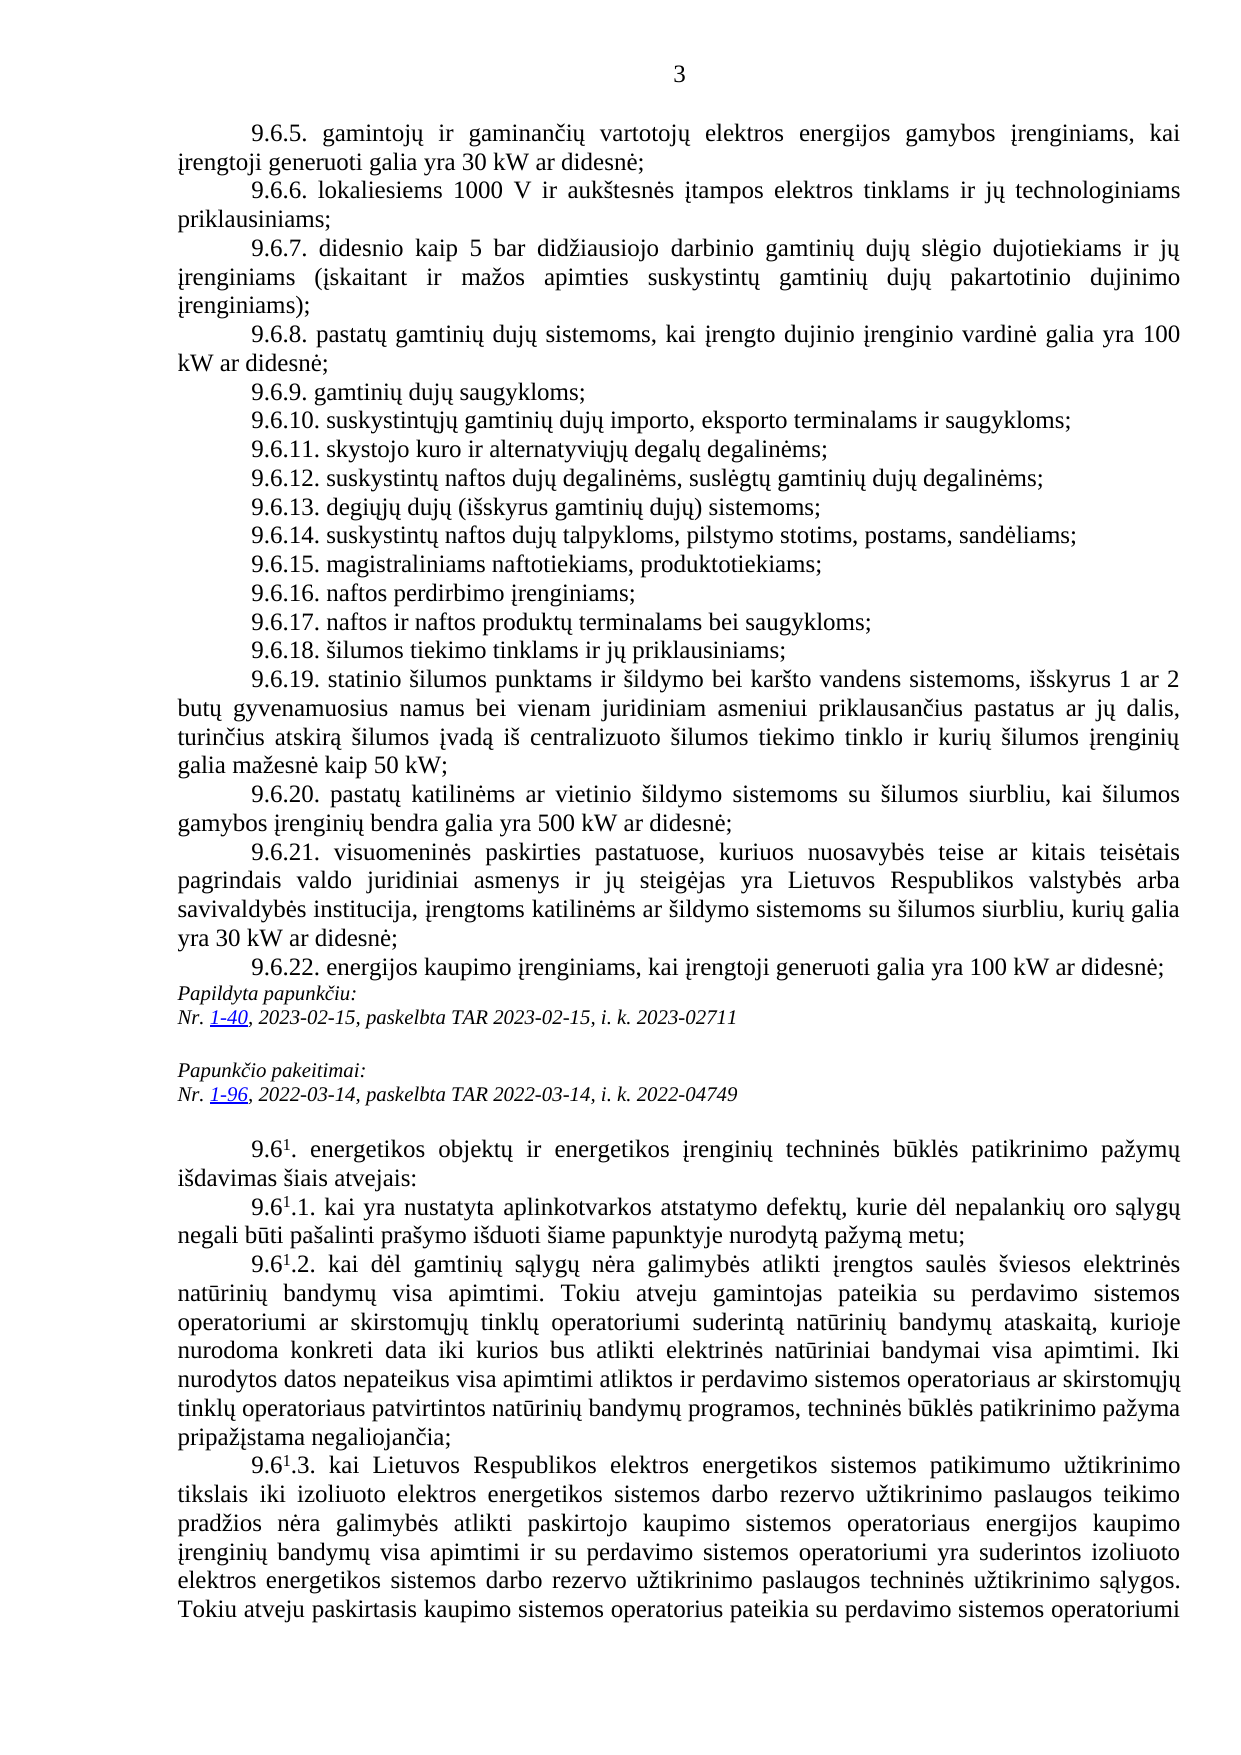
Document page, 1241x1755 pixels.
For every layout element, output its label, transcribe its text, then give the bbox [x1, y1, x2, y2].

text 9.61.1. kai yra nustatyta aplinkotvarkos atstatymo defektų, kurie dėl nepalankių oro sąlygų negali būti pašalinti prašymo išduoti šiame papunktyje nurodytą pažymą metu; [177, 1192, 1181, 1249]
text Nr. 1-40, 2023-02-15, paskelbta TAR 2023-02-15, i. k. 2023-02711 [177, 1005, 1181, 1029]
text 9.6.9. gamtinių dujų saugykloms; [177, 377, 1181, 406]
text Papunkčio pakeitimai: [177, 1057, 1181, 1082]
text 9.6.6. lokaliesiems 1000 V ir aukštesnės įtampos elektros tinklams ir jų technologiniams priklausiniams; [177, 176, 1181, 233]
text 9.6.5. gamintojų ir gaminančių vartotojų elektros energijos gamybos įrenginiams, kai įrengtoji generuoti galia yra 30 kW ar didesnė; [177, 118, 1181, 176]
text 9.61.3. kai Lietuvos Respublikos elektros energetikos sistemos patikimumo užtikrinimo tikslais iki izoliuoto elektros energetikos sistemos darbo rezervo užtikrinimo paslaugos teikimo pradžios nėra galimybės atlikti paskirtojo kaupimo sistemos operatoriaus energijos kaupimo įrenginių bandymų visa apimtimi ir su perdavimo sistemos operatoriumi yra suderintos izoliuoto elektros energetikos sistemos darbo rezervo užtikrinimo paslaugos techninės užtikrinimo sąlygos. Tokiu atveju paskirtasis kaupimo sistemos operatorius pateikia su perdavimo sistemos operatoriumi [177, 1451, 1181, 1623]
text 9.6.12. suskystintų naftos dujų degalinėms, suslėgtų gamtinių dujų degalinėms; [177, 463, 1181, 492]
text 9.6.15. magistraliniams naftotiekiams, produktotiekiams; [177, 549, 1181, 578]
text 9.61. energetikos objektų ir energetikos įrenginių techninės būklės patikrinimo pažymų išdavimas šiais atvejais: [177, 1134, 1181, 1192]
text 9.6.17. naftos ir naftos produktų terminalams bei saugykloms; [177, 607, 1181, 636]
text Nr. 1-96, 2022-03-14, paskelbta TAR 2022-03-14, i. k. 2022-04749 [177, 1082, 1181, 1106]
text 9.6.14. suskystintų naftos dujų talpykloms, pilstymo stotims, postams, sandėliams; [177, 521, 1181, 549]
text 9.6.20. pastatų katilinėms ar vietinio šildymo sistemoms su šilumos siurbliu, kai šilumos gamybos įrenginių bendra galia yra 500 kW ar didesnė; [177, 779, 1181, 837]
text 9.6.22. energijos kaupimo įrenginiams, kai įrengtoji generuoti galia yra 100 kW ar didesnė; [177, 952, 1181, 981]
text 9.6.11. skystojo kuro ir alternatyviųjų degalų degalinėms; [177, 434, 1181, 463]
text 9.6.18. šilumos tiekimo tinklams ir jų priklausiniams; [177, 636, 1181, 664]
text 9.6.8. pastatų gamtinių dujų sistemoms, kai įrengto dujinio įrenginio vardinė galia yra 100 kW ar didesnė; [177, 319, 1181, 377]
text 9.6.13. degiųjų dujų (išskyrus gamtinių dujų) sistemoms; [177, 492, 1181, 521]
text 9.6.7. didesnio kaip 5 bar didžiausiojo darbinio gamtinių dujų slėgio dujotiekiams ir jų įrenginiams (įskaitant ir mažos apimties suskystintų gamtinių dujų pakartotinio dujinimo įrenginiams); [177, 233, 1181, 319]
text 9.61.2. kai dėl gamtinių sąlygų nėra galimybės atlikti įrengtos saulės šviesos elektrinės natūrinių bandymų visa apimtimi. Tokiu atveju gamintojas pateikia su perdavimo sistemos operatoriumi ar skirstomųjų tinklų operatoriumi suderintą natūrinių bandymų ataskaitą, kurioje nurodoma konkreti data iki kurios bus atlikti elektrinės natūriniai bandymai visa apimtimi. Iki nurodytos datos nepateikus visa apimtimi atliktos ir perdavimo sistemos operatoriaus ar skirstomųjų tinklų operatoriaus patvirtintos natūrinių bandymų programos, techninės būklės patikrinimo pažyma pripažįstama negaliojančia; [177, 1249, 1181, 1451]
text 9.6.19. statinio šilumos punktams ir šildymo bei karšto vandens sistemoms, išskyrus 1 ar 2 butų gyvenamuosius namus bei vienam juridiniam asmeniui priklausančius pastatus ar jų dalis, turinčius atskirą šilumos įvadą iš centralizuoto šilumos tiekimo tinklo ir kurių šilumos įrenginių galia mažesnė kaip 50 kW; [177, 664, 1181, 779]
text Papildyta papunkčiu: [177, 981, 1181, 1005]
text 9.6.10. suskystintųjų gamtinių dujų importo, eksporto terminalams ir saugykloms; [177, 406, 1181, 434]
text 9.6.16. naftos perdirbimo įrenginiams; [177, 578, 1181, 607]
text 9.6.21. visuomeninės paskirties pastatuose, kuriuos nuosavybės teise ar kitais teisėtais pagrindais valdo juridiniai asmenys ir jų steigėjas yra Lietuvos Respublikos valstybės arba savivaldybės institucija, įrengtoms katilinėms ar šildymo sistemoms su šilumos siurbliu, kurių galia yra 30 kW ar didesnė; [177, 837, 1181, 952]
